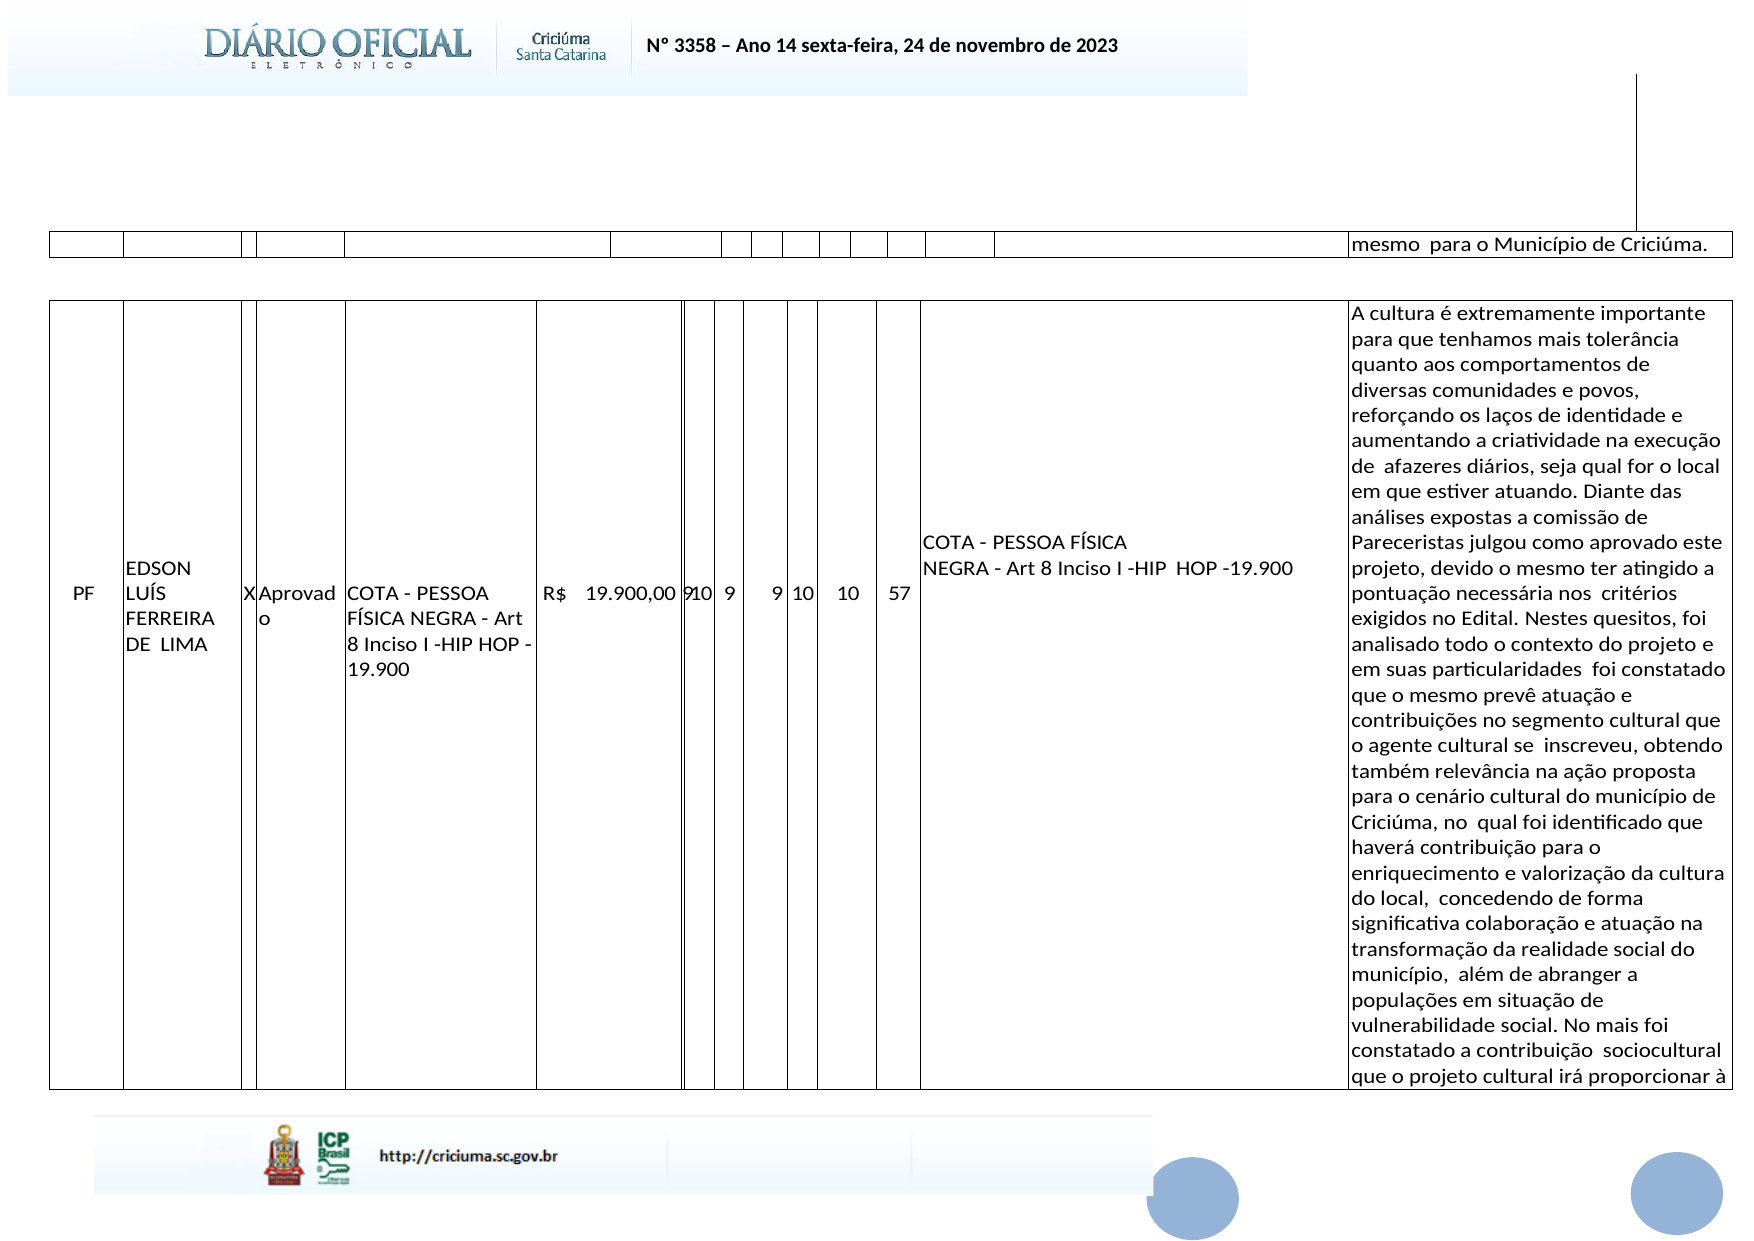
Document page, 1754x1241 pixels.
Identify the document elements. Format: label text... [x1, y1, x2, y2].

table_cell [752, 232, 782, 257]
table_header COTA - PESSOA FÍSICA NEGRA - Art 8 Inciso I -HIP HOP -19.900 [346, 301, 536, 1088]
table_header Aprovado [257, 301, 345, 1088]
table_cell mesmo para o Município de Criciúma. [1349, 232, 1732, 257]
table_cell [820, 232, 850, 257]
table_header 10 [788, 301, 817, 1088]
table_cell [783, 232, 819, 257]
table_header R$ 19.900,00 [537, 301, 681, 1088]
table_header EDSON LUÍS FERREIRA DE LIMA [124, 301, 241, 1088]
table_header COTA - PESSOA FÍSICA NEGRA - Art 8 Inciso I -HIP HOP -19.900 [921, 301, 1348, 1088]
table_header 9 [744, 301, 787, 1088]
table_cell [242, 232, 256, 257]
table_cell [722, 232, 751, 257]
table_header 10 [685, 301, 714, 1088]
table_header PF [50, 301, 123, 1088]
table_cell [611, 232, 721, 257]
table_cell [257, 232, 344, 257]
table_cell [851, 232, 887, 257]
table_cell [888, 232, 925, 257]
table_header 10 [818, 301, 876, 1088]
table_header X [242, 301, 256, 1088]
table_cell [50, 232, 123, 257]
table_cell [995, 232, 1348, 257]
table_cell [345, 232, 610, 257]
table_header A cultura é extremamente importante para que tenhamos mais tolerância quanto aos comportamentos de diversas comunidades e povos, reforçando os laços de identidade e aumentando a criatividade na execução de afazeres diários, seja qual for o local em que estiver atuando. Diante das análises expostas a comissão de Pareceristas julgou como aprovado este projeto, devido o mesmo ter atingido a pontuação necessária nos critérios exigidos no Edital. Nestes quesitos, foi analisado todo o contexto do projeto e em suas particularidades foi constatado que o mesmo prevê atuação e contribuições no segmento cultural que o agente cultural se inscreveu, obtendo também relevância na ação proposta para o cenário cultural do município de Criciúma, no qual foi identificado que haverá contribuição para o enriquecimento e valorização da cultura do local, concedendo de forma significativa colaboração e atuação na transformação da realidade social do município, além de abranger a populações em situação de vulnerabilidade social. No mais foi constatado a contribuição sociocultural que o projeto cultural irá proporcionar à [1349, 301, 1732, 1088]
table_cell [124, 232, 241, 257]
table_cell [926, 232, 994, 257]
table_header 57 [877, 301, 920, 1088]
table_header 9 [715, 301, 743, 1088]
